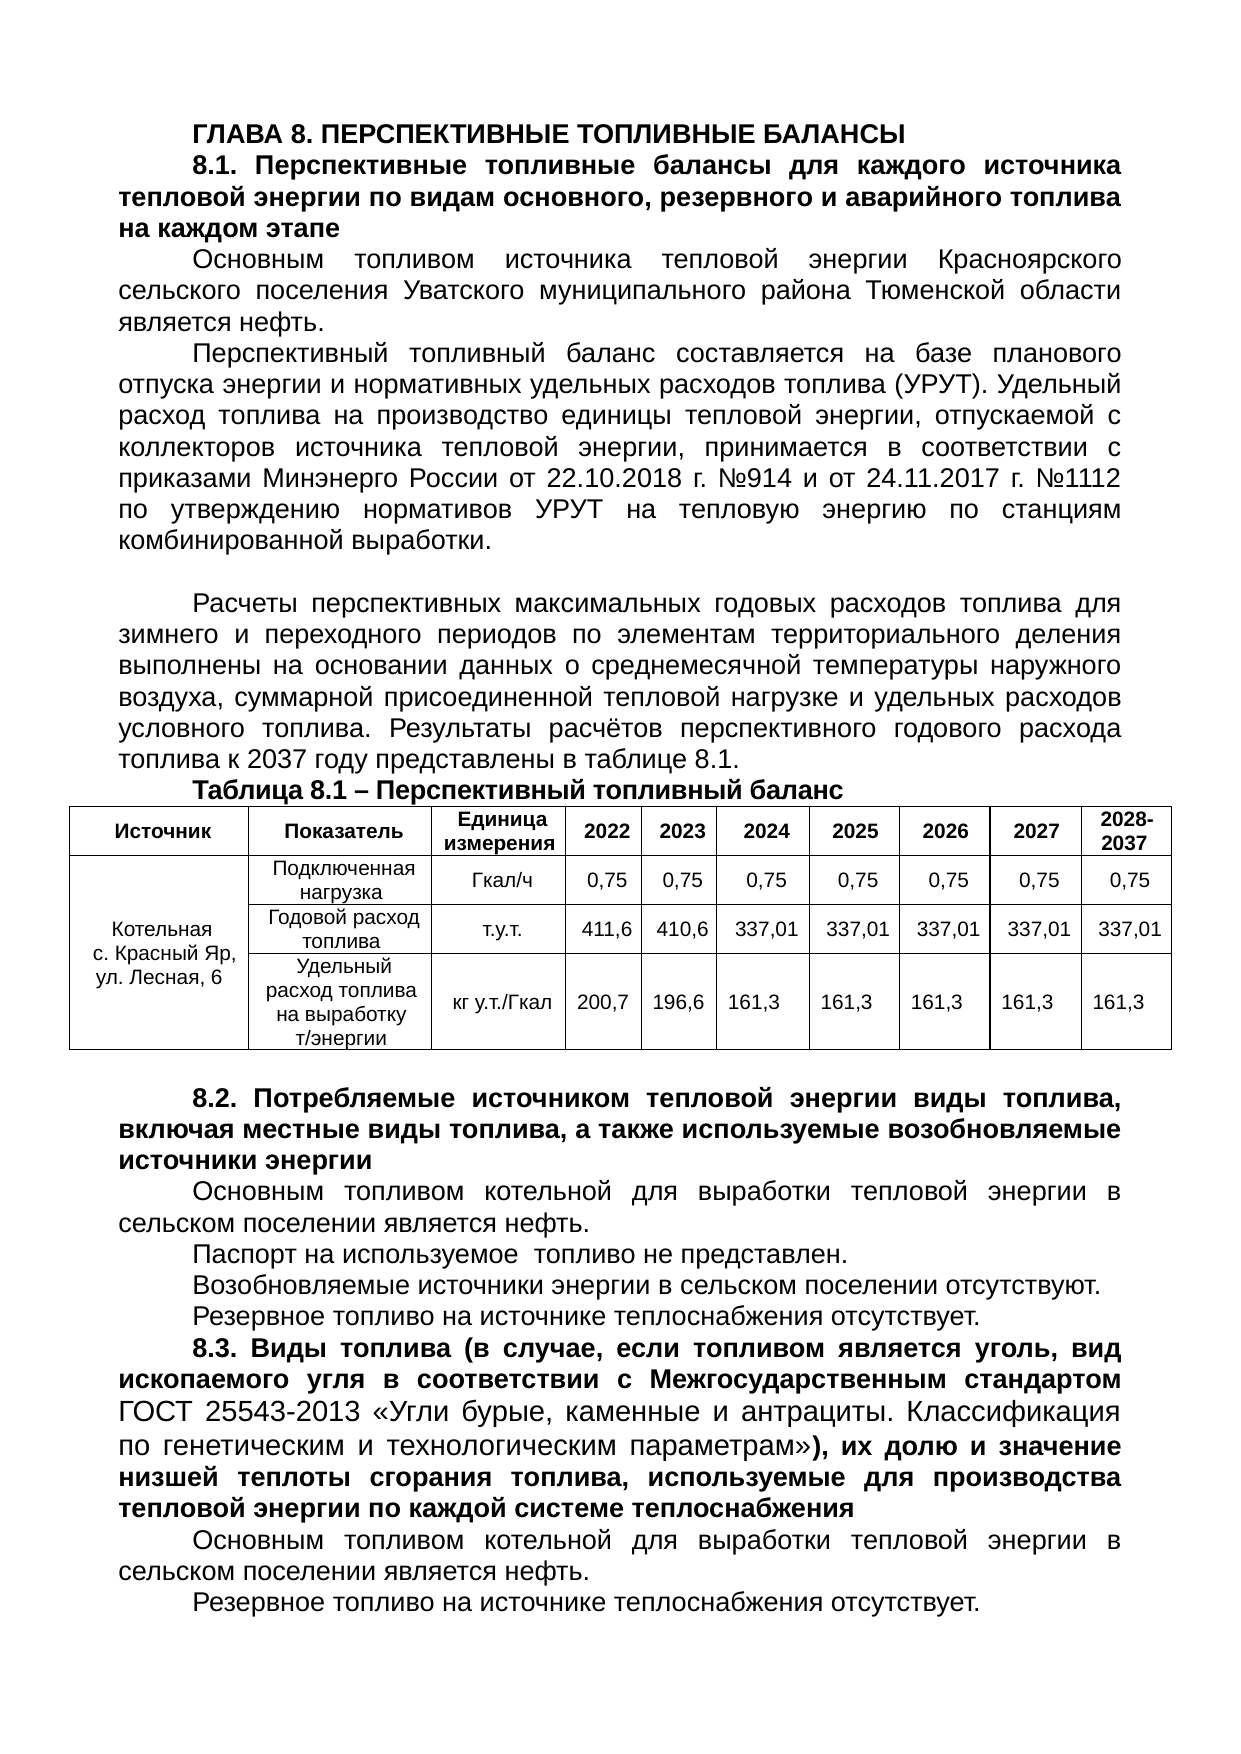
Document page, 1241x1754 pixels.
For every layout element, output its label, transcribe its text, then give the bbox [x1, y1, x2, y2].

subtitle 8.3. Виды топлива (в случае, если топливом является уголь, вид ископаемого угля в соответствии с Межгосударственным стандартом ГОСТ 25543-2013 «Угли бурые, каменные и антрациты. Классификация по генетическим и технологическим параметрам»), их долю и значение низшей теплоты сгорания топлива, используемые для производства тепловой энергии по каждой системе теплоснабжения [118, 1332, 1122, 1524]
table_header 2023 [642, 807, 716, 854]
table_cell 0,75 [900, 856, 989, 903]
table_cell 161,3 [991, 954, 1081, 1049]
table_header 2022 [566, 807, 641, 854]
table_header 2026 [900, 807, 989, 854]
table_cell 161,3 [717, 954, 809, 1049]
table_cell Годовой расход топлива [249, 905, 431, 952]
list Резервное топливо на источнике теплоснабжения отсутствует. [118, 1300, 1122, 1332]
table_cell 0,75 [642, 856, 716, 903]
table_header Показатель [249, 807, 431, 854]
table_cell 200,7 [566, 954, 641, 1049]
table_cell 161,3 [810, 954, 899, 1049]
table_header 2028-2037 [1082, 807, 1171, 854]
list Паспорт на используемое топливо не представлен. [118, 1238, 1122, 1269]
table_header 2027 [991, 807, 1081, 854]
table_cell 196,6 [642, 954, 716, 1049]
table_header 2024 [717, 807, 809, 854]
table_cell 0,75 [717, 856, 809, 903]
list Основным топливом котельной для выработки тепловой энергии в сельском поселении является нефть. [118, 1175, 1122, 1238]
table_header Единица измерения [432, 807, 565, 854]
table_cell 161,3 [900, 954, 989, 1049]
table_cell кг у.т./Гкал [432, 954, 565, 1049]
list Резервное топливо на источнике теплоснабжения отсутствует. [118, 1586, 1122, 1617]
subtitle 8.2. Потребляемые источником тепловой энергии виды топлива, включая местные виды топлива, а также используемые возобновляемые источники энергии [118, 1082, 1122, 1175]
table_cell т.у.т. [432, 905, 565, 952]
table_cell Удельный расход топлива на выработку т/энергии [249, 954, 431, 1049]
list Основным топливом котельной для выработки тепловой энергии в сельском поселении является нефть. [118, 1524, 1122, 1586]
table_cell 161,3 [1082, 954, 1171, 1049]
table_cell 410,6 [642, 905, 716, 952]
list Возобновляемые источники энергии в сельском поселении отсутствуют. [118, 1269, 1122, 1300]
text Основным топливом источника тепловой энергии Красноярского сельского поселения Уватского муниципального района Тюменской области является нефть. [118, 243, 1122, 337]
table_cell Котельная с. Красный Яр, ул. Лесная, 6 [70, 856, 248, 1049]
table_cell 0,75 [810, 856, 899, 903]
table_cell 337,01 [900, 905, 989, 952]
table_cell 0,75 [991, 856, 1081, 903]
table_header Источник [70, 807, 248, 854]
table_cell 337,01 [717, 905, 809, 952]
subtitle ГЛАВА 8. ПЕРСПЕКТИВНЫЕ ТОПЛИВНЫЕ БАЛАНСЫ [118, 118, 1122, 149]
table_cell Гкал/ч [432, 856, 565, 903]
text Перспективный топливный баланс составляется на базе планового отпуска энергии и нормативных удельных расходов топлива (УРУТ). Удельный расход топлива на производство единицы тепловой энергии, отпускаемой с коллекторов источника тепловой энергии, принимается в соответствии с приказами Минэнерго России от 22.10.2018 г. №914 и от 24.11.2017 г. №1112 по утверждению нормативов УРУТ на тепловую энергию по станциям комбинированной выработки. [118, 337, 1122, 556]
text Таблица 8.1 – Перспективный топливный баланс [118, 774, 1111, 806]
table_cell 0,75 [566, 856, 641, 903]
text Расчеты перспективных максимальных годовых расходов топлива для зимнего и переходного периодов по элементам территориального деления выполнены на основании данных о среднемесячной температуры наружного воздуха, суммарной присоединенной тепловой нагрузке и удельных расходов условного топлива. Результаты расчётов перспективного годового расхода топлива к 2037 году представлены в таблице 8.1. [118, 587, 1122, 774]
subtitle 8.1. Перспективные топливные балансы для каждого источника тепловой энергии по видам основного, резервного и аварийного топлива на каждом этапе [118, 149, 1122, 243]
table_header 2025 [810, 807, 899, 854]
table_cell 0,75 [1082, 856, 1171, 903]
table_cell 337,01 [991, 905, 1081, 952]
table_cell 337,01 [810, 905, 899, 952]
table_cell 411,6 [566, 905, 641, 952]
table_cell 337,01 [1082, 905, 1171, 952]
table_cell Подключенная нагрузка [249, 856, 431, 903]
